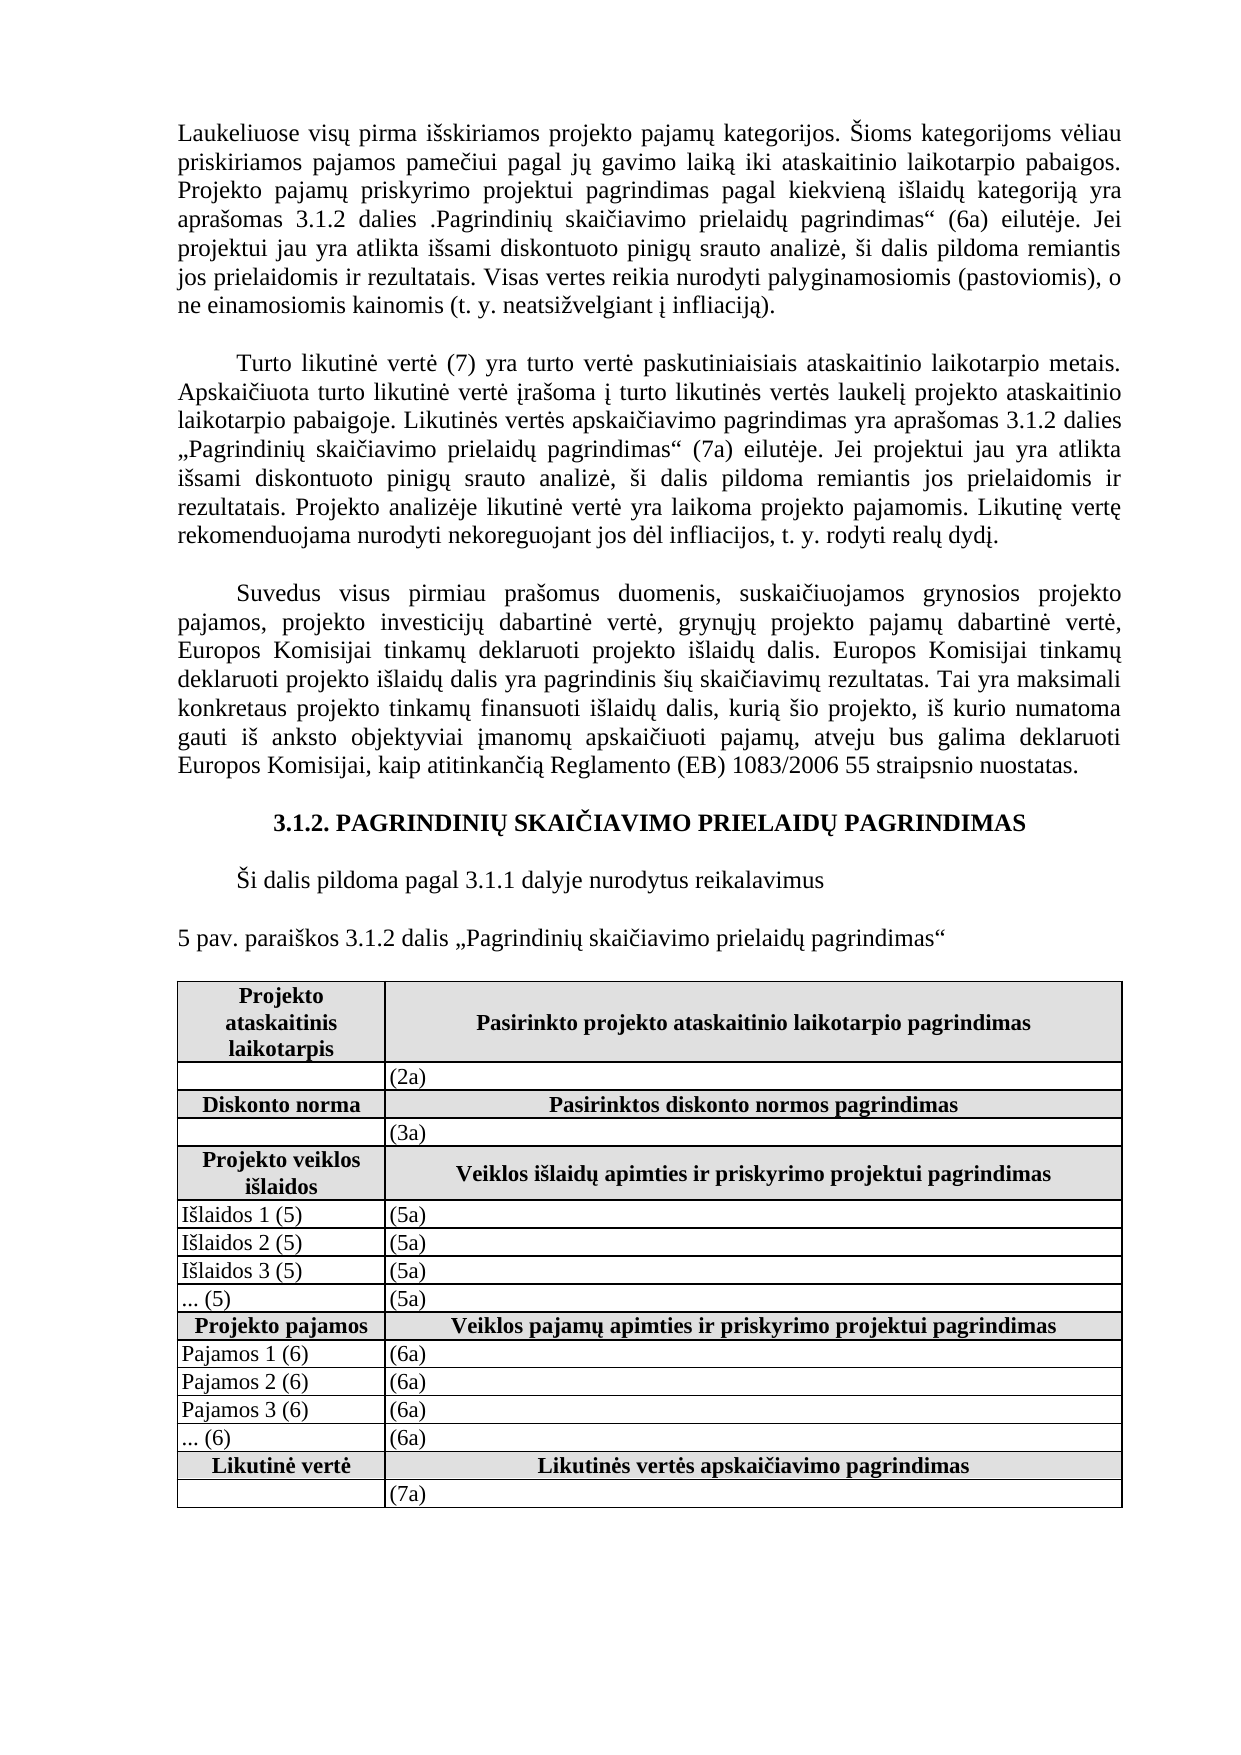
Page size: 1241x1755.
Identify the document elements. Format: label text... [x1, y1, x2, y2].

table_cell Pajamos 3 (6) [178, 1396, 384, 1423]
table_cell (7a) [386, 1480, 1121, 1506]
table_cell Išlaidos 1 (5) [178, 1201, 384, 1227]
table_cell Pajamos 2 (6) [178, 1368, 384, 1395]
table_cell [178, 1480, 384, 1506]
table_cell (6a) [386, 1396, 1121, 1423]
text Turto likutinė vertė (7) yra turto vertė paskutiniaisiais ataskaitinio laikotarpio metais. Apskaičiuota turto likutinė vertė įrašoma į turto likutinės vertės laukelį projekto ataskaitinio laikotarpio pabaigoje. Likutinės vertės apskaičiavimo pagrindimas yra aprašomas 3.1.2 dalies „Pagrindinių skaičiavimo prielaidų pagrindimas“ (7a) eilutėje. Jei projektui jau yra atlikta išsami diskontuoto pinigų srauto analizė, ši dalis pildoma remiantis jos prielaidomis ir rezultatais. Projekto analizėje likutinė vertė yra laikoma projekto pajamomis. Likutinę vertę rekomenduojama nurodyti nekoreguojant jos dėl infliacijos, t. y. rodyti realų dydį. [177, 348, 1122, 549]
table_cell Išlaidos 3 (5) [178, 1257, 384, 1283]
table_cell [178, 1119, 384, 1145]
table_cell (5a) [386, 1257, 1121, 1283]
text Ši dalis pildoma pagal 3.1.1 dalyje nurodytus reikalavimus [177, 866, 1122, 894]
text Laukeliuose visų pirma išskiriamos projekto pajamų kategorijos. Šioms kategorijoms vėliau priskiriamos pajamos pamečiui pagal jų gavimo laiką iki ataskaitinio laikotarpio pabaigos. Projekto pajamų priskyrimo projektui pagrindimas pagal kiekvieną išlaidų kategoriją yra aprašomas 3.1.2 dalies .Pagrindinių skaičiavimo prielaidų pagrindimas“ (6a) eilutėje. Jei projektui jau yra atlikta išsami diskontuoto pinigų srauto analizė, ši dalis pildoma remiantis jos prielaidomis ir rezultatais. Visas vertes reikia nurodyti palyginamosiomis (pastoviomis), o ne einamosiomis kainomis (t. y. neatsižvelgiant į infliaciją). [177, 118, 1122, 319]
table_cell Diskonto norma [178, 1091, 384, 1117]
table_cell (6a) [386, 1424, 1121, 1451]
table_cell ... (6) [178, 1424, 384, 1451]
table_cell [178, 1063, 384, 1089]
table_cell Projekto pajamos [178, 1313, 384, 1339]
table_cell (2a) [386, 1063, 1121, 1089]
table_cell (3a) [386, 1119, 1121, 1145]
text 3.1.2. PAGRINDINIŲ SKAIČIAVIMO PRIELAIDŲ PAGRINDIMAS [177, 808, 1122, 837]
text 5 pav. paraiškos 3.1.2 dalis „Pagrindinių skaičiavimo prielaidų pagrindimas“ [177, 923, 1122, 952]
table_cell Likutinė vertė [178, 1452, 384, 1478]
table_cell (5a) [386, 1285, 1121, 1311]
table_cell ... (5) [178, 1285, 384, 1311]
table_cell Likutinės vertės apskaičiavimo pagrindimas [386, 1452, 1121, 1478]
table_cell (6a) [386, 1368, 1121, 1395]
table_cell Veiklos pajamų apimties ir priskyrimo projektui pagrindimas [386, 1313, 1121, 1339]
table_cell Projekto veiklos išlaidos [178, 1147, 384, 1199]
table_cell Veiklos išlaidų apimties ir priskyrimo projektui pagrindimas [386, 1147, 1121, 1199]
table_cell Pajamos 1 (6) [178, 1341, 384, 1367]
table_cell (5a) [386, 1229, 1121, 1255]
text Suvedus visus pirmiau prašomus duomenis, suskaičiuojamos grynosios projekto pajamos, projekto investicijų dabartinė vertė, grynųjų projekto pajamų dabartinė vertė, Europos Komisijai tinkamų deklaruoti projekto išlaidų dalis. Europos Komisijai tinkamų deklaruoti projekto išlaidų dalis yra pagrindinis šių skaičiavimų rezultatas. Tai yra maksimali konkretaus projekto tinkamų finansuoti išlaidų dalis, kurią šio projekto, iš kurio numatoma gauti iš anksto objektyviai įmanomų apskaičiuoti pajamų, atveju bus galima deklaruoti Europos Komisijai, kaip atitinkančią Reglamento (EB) 1083/2006 55 straipsnio nuostatas. [177, 578, 1122, 779]
table_header Pasirinkto projekto ataskaitinio laikotarpio pagrindimas [386, 982, 1121, 1061]
table_header Projekto ataskaitinis laikotarpis [178, 982, 384, 1061]
table_cell Išlaidos 2 (5) [178, 1229, 384, 1255]
table_cell (5a) [386, 1201, 1121, 1227]
table_cell Pasirinktos diskonto normos pagrindimas [386, 1091, 1121, 1117]
table_cell (6a) [386, 1341, 1121, 1367]
